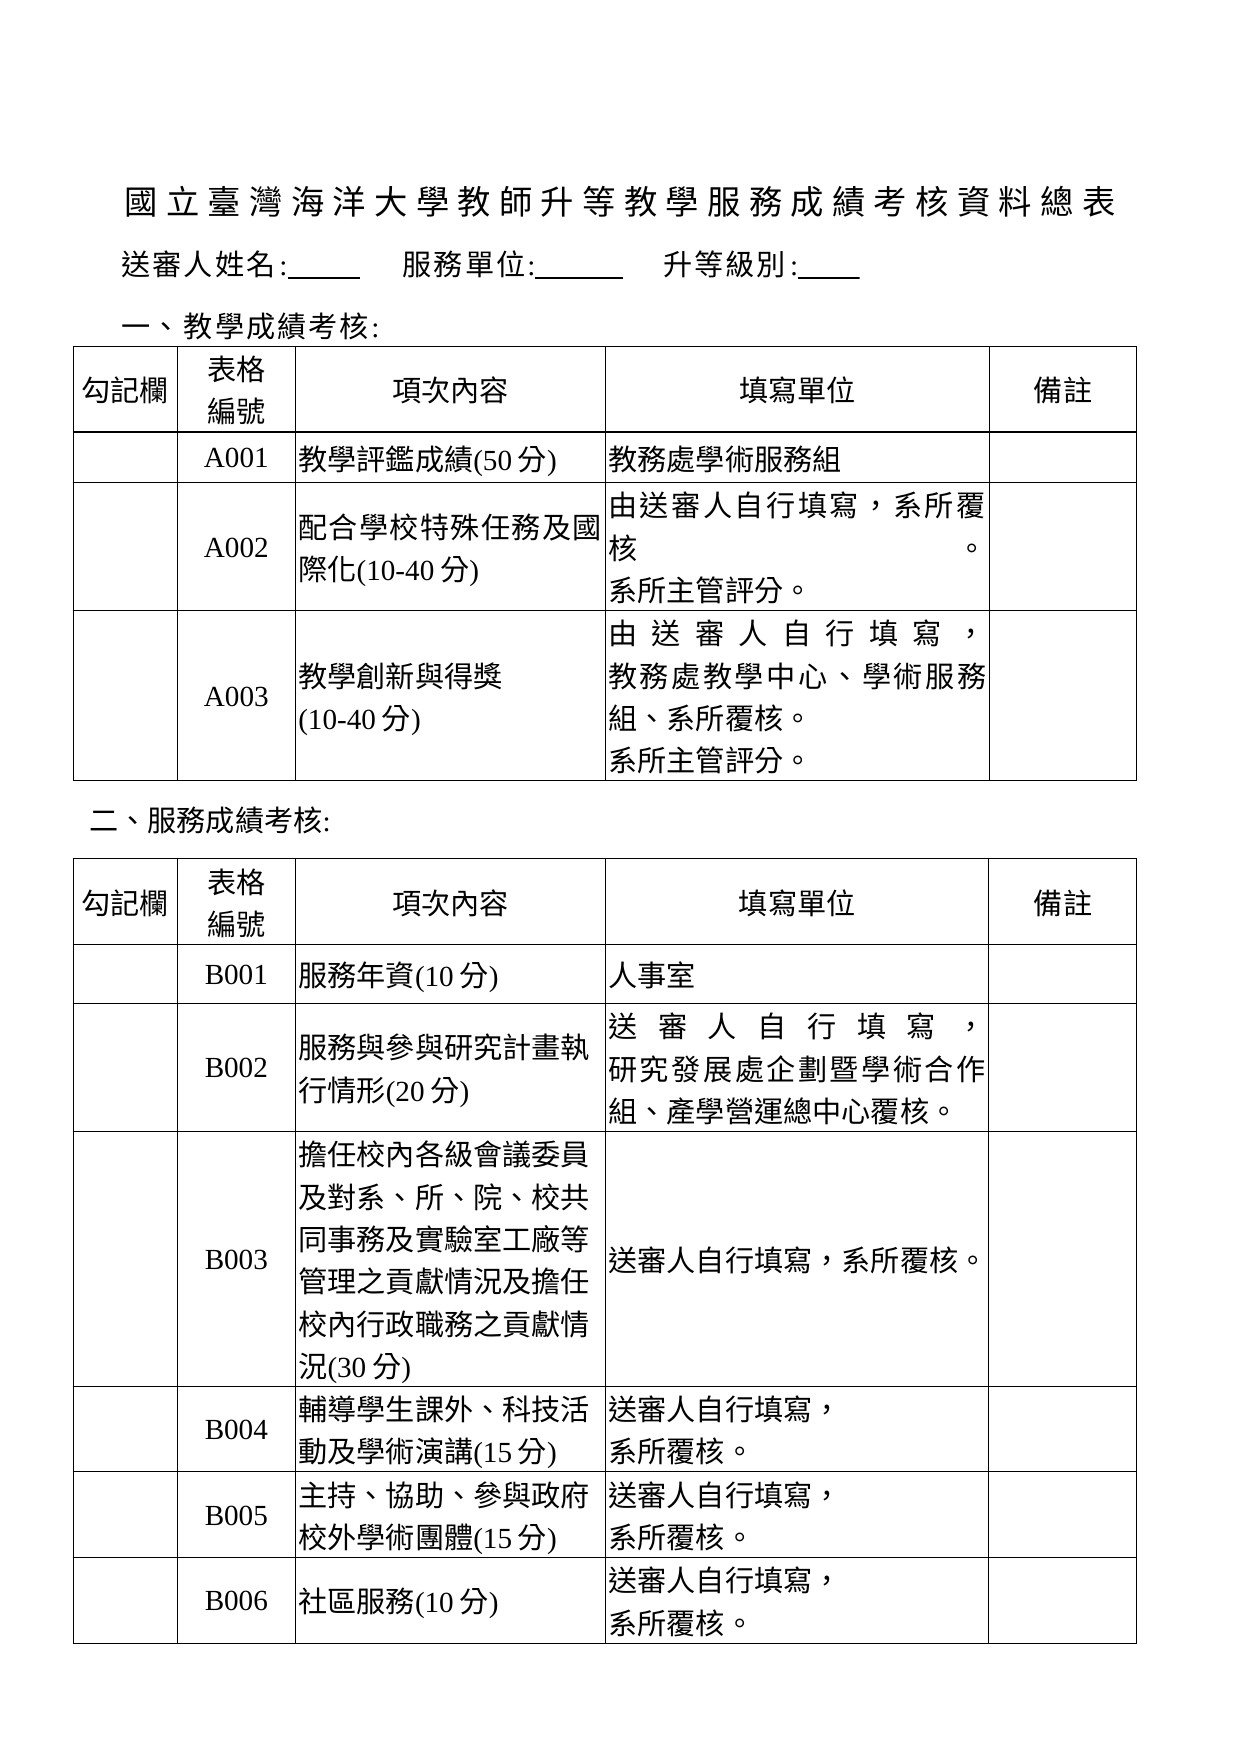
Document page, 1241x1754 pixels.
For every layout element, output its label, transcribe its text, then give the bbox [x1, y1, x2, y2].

table_cell [989, 1387, 1136, 1471]
table_header 表格 編號 [178, 859, 295, 944]
text 國立臺灣海洋大學教師升等教學服務成績考核資料總表 [89, 158, 1151, 221]
table_cell 教學評鑑成績(50分) [296, 433, 605, 482]
table_cell B003 [178, 1132, 295, 1386]
table_cell 送審人自行填寫， 研究發展處企劃暨學術合作組、產學營運總中心覆核。 [606, 1004, 988, 1131]
table_cell [989, 1472, 1136, 1557]
table_cell 送審人自行填寫， 系所覆核。 [606, 1387, 988, 1471]
table_cell 教務處學術服務組 [606, 433, 989, 482]
table_cell A001 [178, 433, 295, 482]
table_cell [74, 611, 177, 780]
table_cell A002 [178, 483, 295, 610]
table_header 備註 [990, 347, 1136, 431]
table_cell [989, 1558, 1136, 1642]
table_cell A003 [178, 611, 295, 780]
table_cell B004 [178, 1387, 295, 1471]
table_cell [74, 1558, 177, 1642]
table_cell 社區服務(10分) [296, 1558, 605, 1642]
text 二、服務成績考核: [89, 781, 1151, 839]
table_cell [74, 1132, 177, 1386]
table_cell B001 [178, 945, 295, 1003]
table_header 填寫單位 [606, 347, 989, 431]
table_cell 送審人自行填寫， 系所覆核。 [606, 1558, 988, 1642]
table_cell B006 [178, 1558, 295, 1642]
table_cell [990, 611, 1136, 780]
table_cell [74, 1004, 177, 1131]
table_cell [989, 1004, 1136, 1131]
table_header 表格 編號 [178, 347, 295, 431]
table_cell [989, 945, 1136, 1003]
table_cell [74, 1472, 177, 1557]
table_header 項次內容 [296, 859, 605, 944]
table_cell [990, 483, 1136, 610]
table_cell [990, 433, 1136, 482]
table_cell 服務年資(10分) [296, 945, 605, 1003]
table_cell 輔導學生課外、科技活動及學術演講(15分) [296, 1387, 605, 1471]
text 一、教學成績考核: [89, 283, 1151, 346]
table_cell [74, 945, 177, 1003]
table_cell 送審人自行填寫，系所覆核。 [606, 1132, 988, 1386]
table_cell [74, 1387, 177, 1471]
text 送審人姓名: 服務單位: 升等級別: [89, 221, 1151, 283]
table_cell 主持、協助、參與政府校外學術團體(15分) [296, 1472, 605, 1557]
table_cell 送審人自行填寫， 系所覆核。 [606, 1472, 988, 1557]
table_cell [989, 1132, 1136, 1386]
table_header 填寫單位 [606, 859, 988, 944]
table_cell 由送審人自行填寫，系所覆核。 系所主管評分。 [606, 483, 989, 610]
table_cell 服務與參與研究計畫執行情形(20分) [296, 1004, 605, 1131]
table_cell [74, 483, 177, 610]
table_cell 人事室 [606, 945, 988, 1003]
table_cell 由送審人自行填寫， 教務處教學中心、學術服務組、系所覆核。 系所主管評分。 [606, 611, 989, 780]
table_cell [74, 433, 177, 482]
table_cell 擔任校內各級會議委員及對系、所、院、校共同事務及實驗室工廠等管理之貢獻情況及擔任校內行政職務之貢獻情況(30分) [296, 1132, 605, 1386]
table_cell 配合學校特殊任務及國際化(10-40分) [296, 483, 605, 610]
table_header 勾記欄 [74, 859, 177, 944]
table_cell 教學創新與得獎 (10-40分) [296, 611, 605, 780]
table_header 勾記欄 [74, 347, 177, 431]
table_header 項次內容 [296, 347, 605, 431]
table_cell B005 [178, 1472, 295, 1557]
table_cell B002 [178, 1004, 295, 1131]
table_header 備註 [989, 859, 1136, 944]
